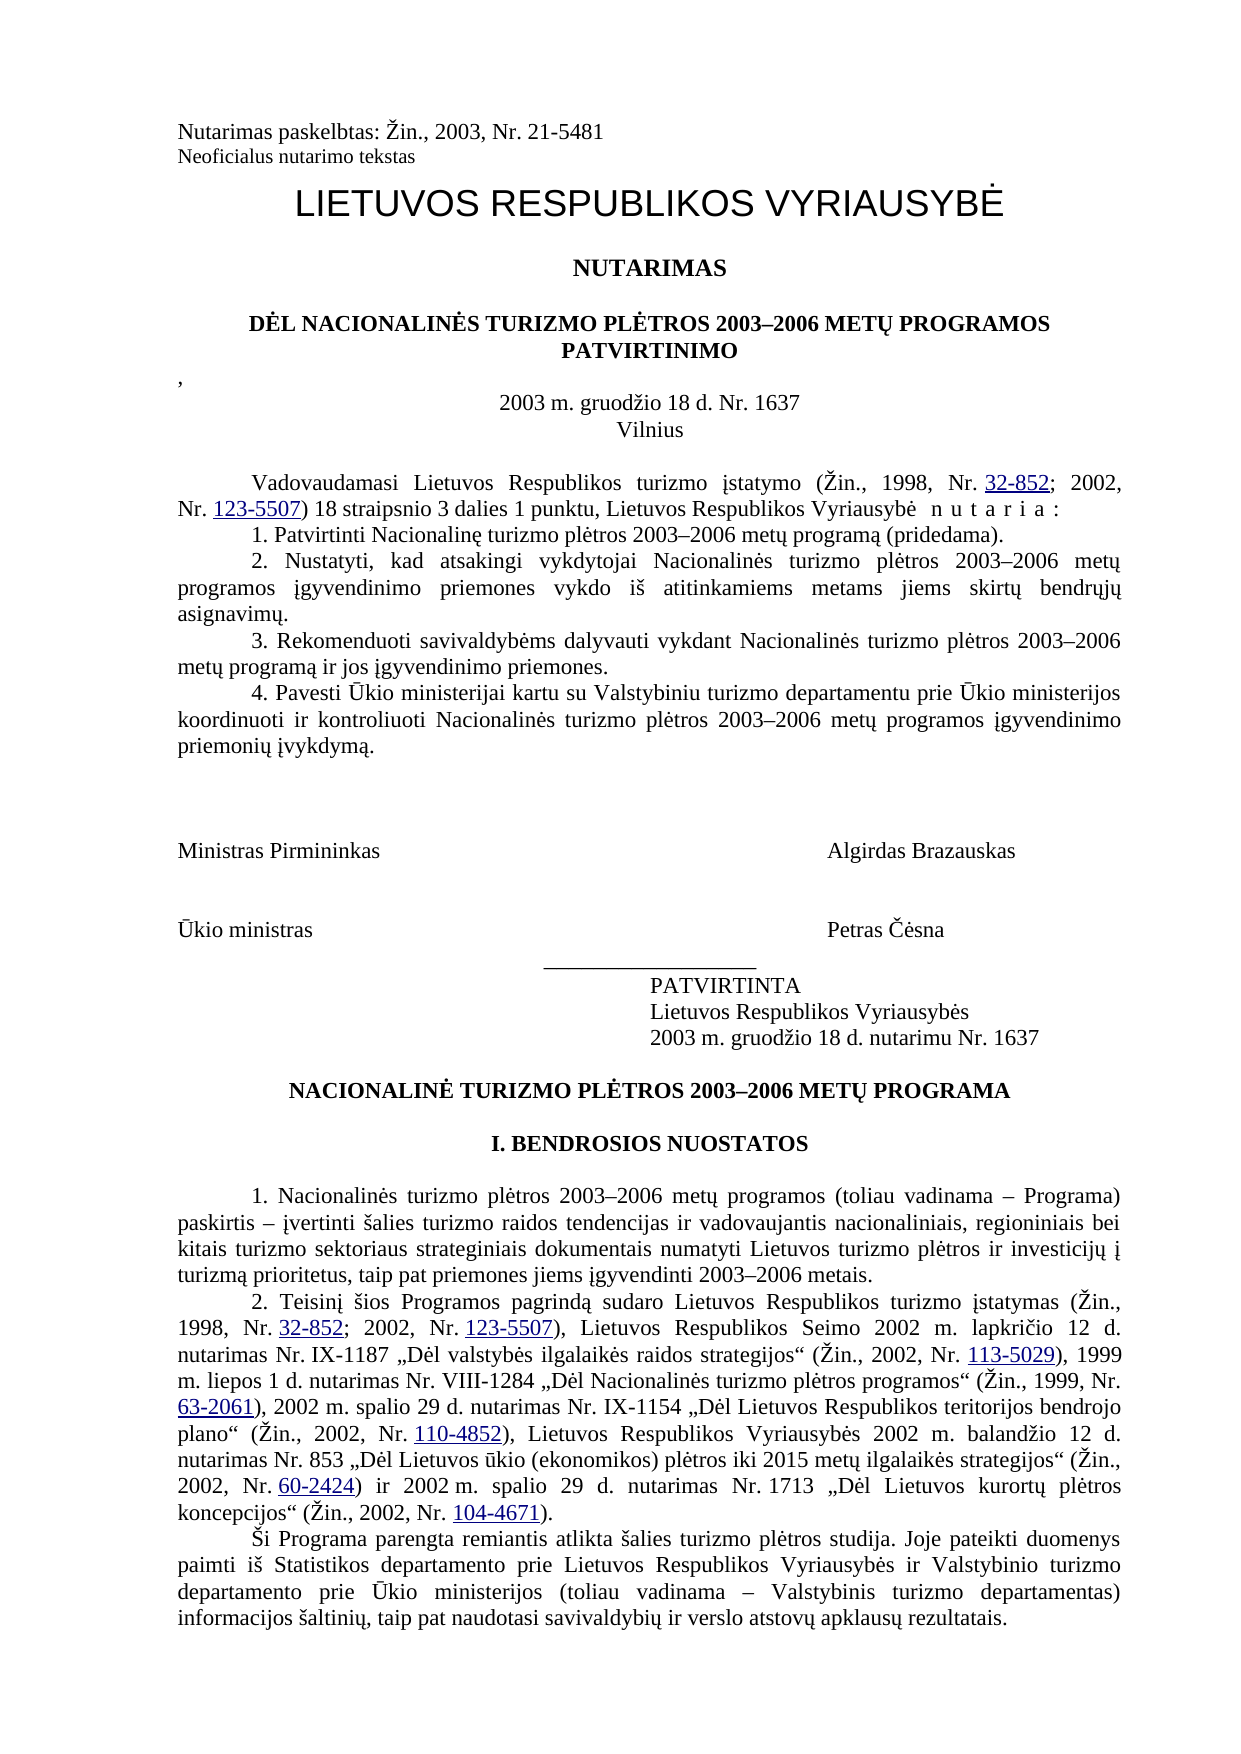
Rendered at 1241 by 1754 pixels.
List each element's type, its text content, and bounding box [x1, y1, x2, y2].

subtitle I. BENDROSIOS NUOSTATOS [177, 1130, 1122, 1156]
subtitle DĖL NACIONALINĖS TURIZMO PLĖTROS 2003–2006 METų PROGRAMOS PATVIRTINIMO [177, 310, 1122, 363]
text nutarimas [177, 253, 1122, 282]
text 2003 m. gruodžio 18 d. Nr. 1637 [177, 389, 1122, 416]
text Vilnius [177, 416, 1122, 442]
text 1. Nacionalinės turizmo plėtros 2003–2006 metų programos (toliau vadinama – Programa) paskirtis – įvertinti šalies turizmo raidos tendencijas ir vadovaujantis nacionaliniais, regioniniais bei kitais turizmo sektoriaus strateginiais dokumentais numatyti Lietuvos turizmo plėtros ir investicijų į turizmą prioritetus, taip pat priemones jiems įgyvendinti 2003–2006 metais. [177, 1182, 1122, 1288]
text Vadovaudamasi Lietuvos Respublikos turizmo įstatymo (Žin., 1998, Nr. 32-852; 2002, Nr. 123-5507) 18 straipsnio 3 dalies 1 punktu, Lietuvos Respublikos Vyriausybė nutaria: [177, 468, 1122, 521]
text _________________ [177, 943, 1122, 972]
text Ministras Pirmininkas Algirdas Brazauskas [177, 837, 1122, 864]
text 1. Patvirtinti Nacionalinę turizmo plėtros 2003–2006 metų programą (pridedama). [177, 521, 1122, 548]
subtitle Lietuvos Respublikos Vyriausybė [177, 181, 1122, 224]
text 3. Rekomenduoti savivaldybėms dalyvauti vykdant Nacionalinės turizmo plėtros 2003–2006 metų programą ir jos įgyvendinimo priemones. [177, 627, 1122, 679]
text Patvirtinta [650, 972, 1122, 998]
subtitle Nutarimas paskelbtas: Žin., 2003, Nr. 21-5481 [177, 118, 1122, 144]
text Lietuvos Respublikos Vyriausybės 2003 m. gruodžio 18 d. nutarimu Nr. 1637 [650, 998, 1122, 1051]
text , [177, 363, 1122, 389]
text Neoficialus nutarimo tekstas [177, 144, 1122, 168]
text 2. Nustatyti, kad atsakingi vykdytojai Nacionalinės turizmo plėtros 2003–2006 metų programos įgyvendinimo priemones vykdo iš atitinkamiems metams jiems skirtų bendrųjų asignavimų. [177, 548, 1122, 627]
text Ūkio ministras Petras Čėsna [177, 917, 1122, 943]
text Ši Programa parengta remiantis atlikta šalies turizmo plėtros studija. Joje pateikti duomenys paimti iš Statistikos departamento prie Lietuvos Respublikos Vyriausybės ir Valstybinio turizmo departamento prie Ūkio ministerijos (toliau vadinama – Valstybinis turizmo departamentas) informacijos šaltinių, taip pat naudotasi savivaldybių ir verslo atstovų apklausų rezultatais. [177, 1525, 1122, 1631]
subtitle NACIONALINĖ TURIZMO PLĖTROS 2003–2006 METų PROGRAMA [177, 1077, 1122, 1103]
text 4. Pavesti Ūkio ministerijai kartu su Valstybiniu turizmo departamentu prie Ūkio ministerijos koordinuoti ir kontroliuoti Nacionalinės turizmo plėtros 2003–2006 metų programos įgyvendinimo priemonių įvykdymą. [177, 679, 1122, 758]
text 2. Teisinį šios Programos pagrindą sudaro Lietuvos Respublikos turizmo įstatymas (Žin., 1998, Nr. 32-852; 2002, Nr. 123-5507), Lietuvos Respublikos Seimo 2002 m. lapkričio 12 d. nutarimas Nr. IX-1187 „Dėl valstybės ilgalaikės raidos strategijos“ (Žin., 2002, Nr. 113-5029), 1999 m. liepos 1 d. nutarimas Nr. VIII-1284 „Dėl Nacionalinės turizmo plėtros programos“ (Žin., 1999, Nr. 63-2061), 2002 m. spalio 29 d. nutarimas Nr. IX-1154 „Dėl Lietuvos Respublikos teritorijos bendrojo plano“ (Žin., 2002, Nr. 110-4852), Lietuvos Respublikos Vyriausybės 2002 m. balandžio 12 d. nutarimas Nr. 853 „Dėl Lietuvos ūkio (ekonomikos) plėtros iki 2015 metų ilgalaikės strategijos“ (Žin., 2002, Nr. 60-2424) ir 2002 m. spalio 29 d. nutarimas Nr. 1713 „Dėl Lietuvos kurortų plėtros koncepcijos“ (Žin., 2002, Nr. 104-4671). [177, 1288, 1122, 1525]
